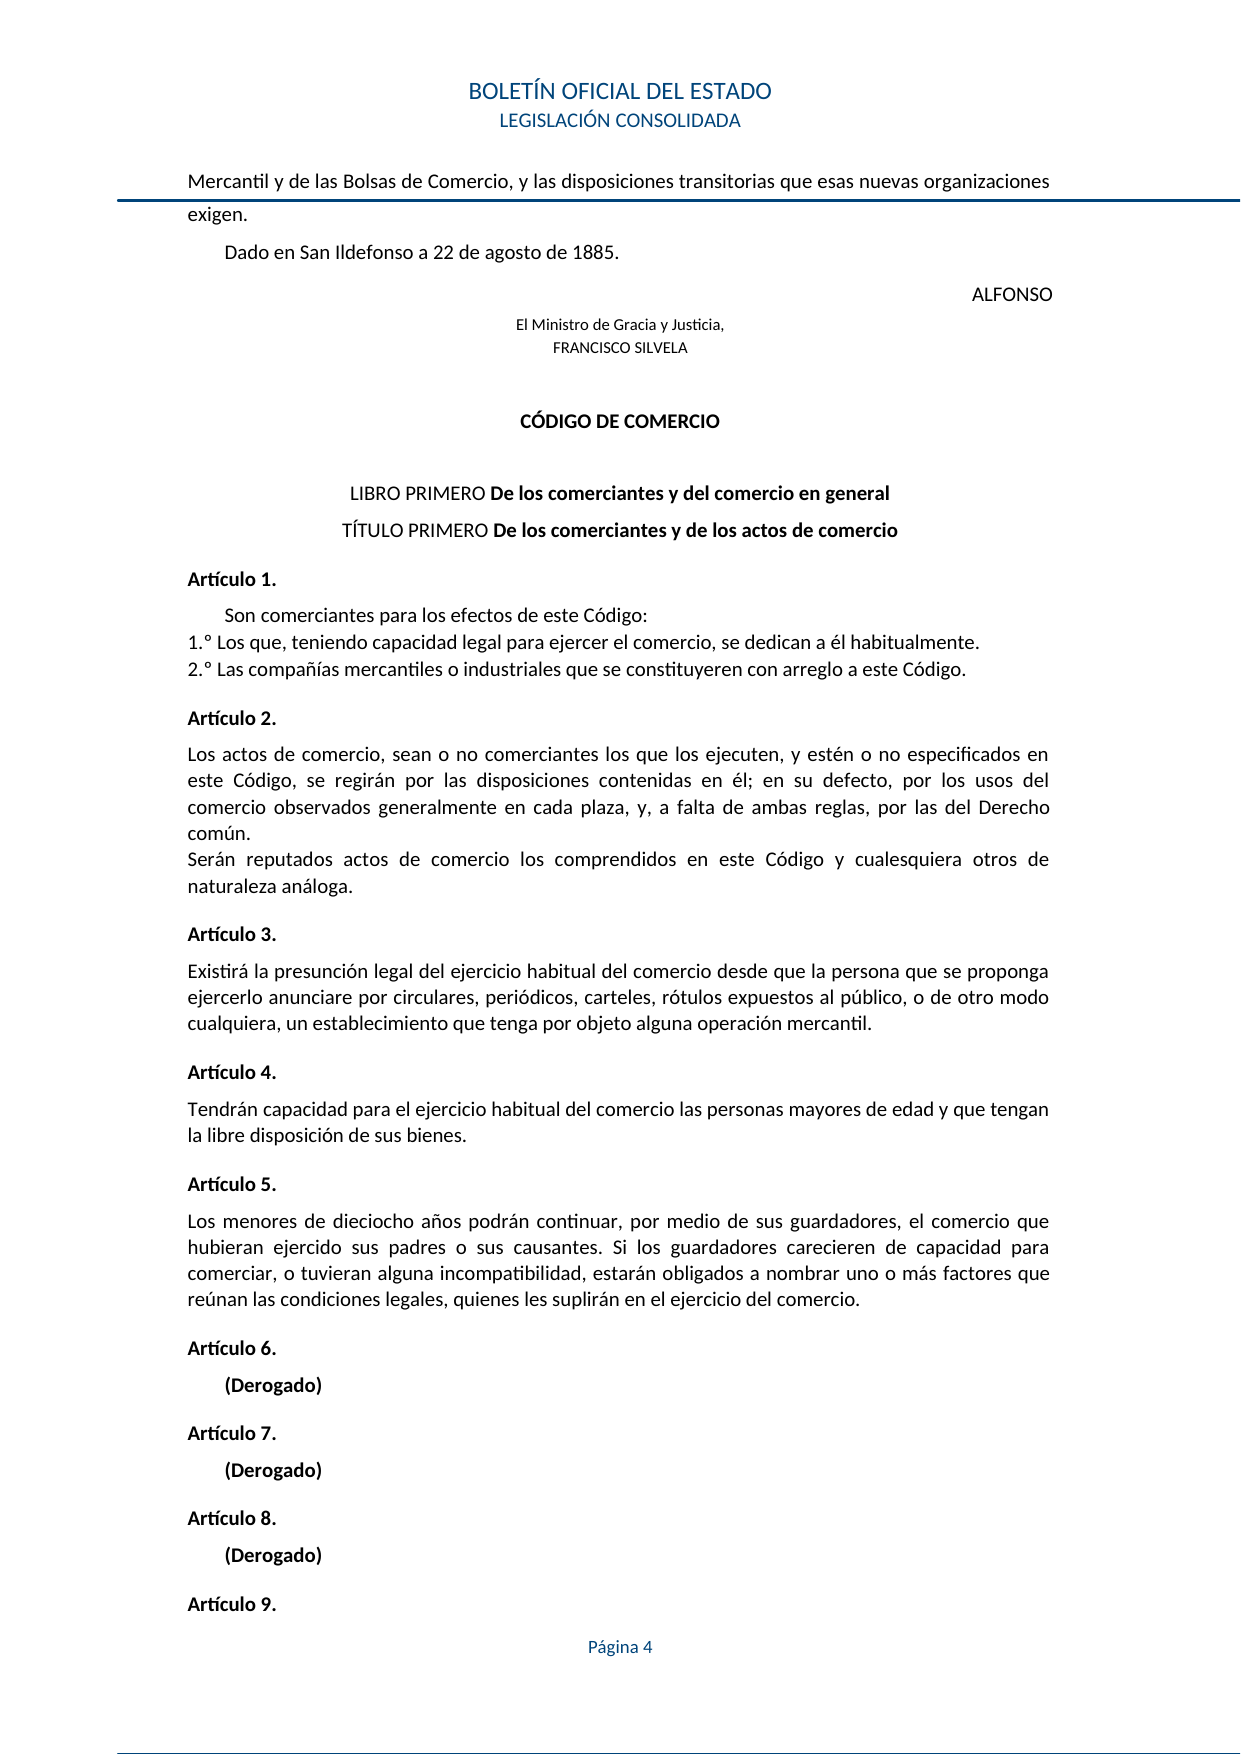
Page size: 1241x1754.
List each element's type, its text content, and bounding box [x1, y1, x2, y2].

text Tendrán capacidad para el ejercicio habitual del comercio las personas mayores de edad y que tengan la libre disposición de sus bienes. [187, 1096, 1051, 1148]
text Artículo 8. [187, 1506, 1051, 1531]
text (Derogado) [224, 1542, 1051, 1568]
text Mercantil y de las Bolsas de Comercio, y las disposiciones transitorias que esas nuevas organizaciones [187, 168, 1051, 199]
text (Derogado) [224, 1372, 1051, 1397]
text exigen. [187, 202, 1051, 227]
text CÓDIGO DE COMERCIO [189, 408, 1051, 434]
text Los actos de comercio, sean o no comerciantes los que los ejecuten, y estén o no especificados en este Código, se regirán por las disposiciones contenidas en él; en su defecto, por los usos del comercio observados generalmente en cada plaza, y, a falta de ambas reglas, por las del Derecho común. [187, 742, 1051, 845]
text Son comerciantes para los efectos de este Código: [224, 603, 1051, 628]
text Serán reputados actos de comercio los comprendidos en este Código y cualesquiera otros de naturaleza análoga. [187, 847, 1051, 898]
text ALFONSO [189, 282, 1053, 307]
text Artículo 3. [187, 922, 1051, 947]
text Artículo 4. [187, 1059, 1051, 1085]
text El Ministro de Gracia y Justicia, [189, 315, 1051, 335]
text Artículo 6. [187, 1335, 1051, 1360]
text Artículo 5. [187, 1171, 1051, 1196]
text Artículo 7. [187, 1420, 1051, 1446]
text LIBRO PRIMERO De los comerciantes y del comercio en general [208, 481, 1032, 506]
text Existirá la presunción legal del ejercicio habitual del comercio desde que la persona que se proponga ejercerlo anunciare por circulares, periódicos, carteles, rótulos expuestos al público, o de otro modo cualquiera, un establecimiento que tenga por objeto alguna operación mercantil. [187, 958, 1051, 1036]
text Artículo 2. [187, 705, 1051, 730]
text Los menores de dieciocho años podrán continuar, por medio de sus guardadores, el comercio que hubieran ejercido sus padres o sus causantes. Si los guardadores carecieren de capacidad para comerciar, o tuvieran alguna incompatibilidad, estarán obligados a nombrar uno o más factores que reúnan las condiciones legales, quienes les suplirán en el ejercicio del comercio. [187, 1208, 1051, 1312]
text FRANCISCO SILVELA [189, 337, 1051, 357]
text TÍTULO PRIMERO De los comerciantes y de los actos de comercio [189, 517, 1051, 543]
text 1.º Los que, teniendo capacidad legal para ejercer el comercio, se dedican a él habitualmente. [187, 629, 1051, 655]
text Artículo 9. [187, 1591, 1051, 1616]
text 2.º Las compañías mercantiles o industriales que se constituyeren con arreglo a este Código. [187, 656, 1051, 681]
text Artículo 1. [187, 566, 1051, 591]
text (Derogado) [224, 1457, 1051, 1482]
text Dado en San Ildefonso a 22 de agosto de 1885. [224, 239, 1051, 265]
